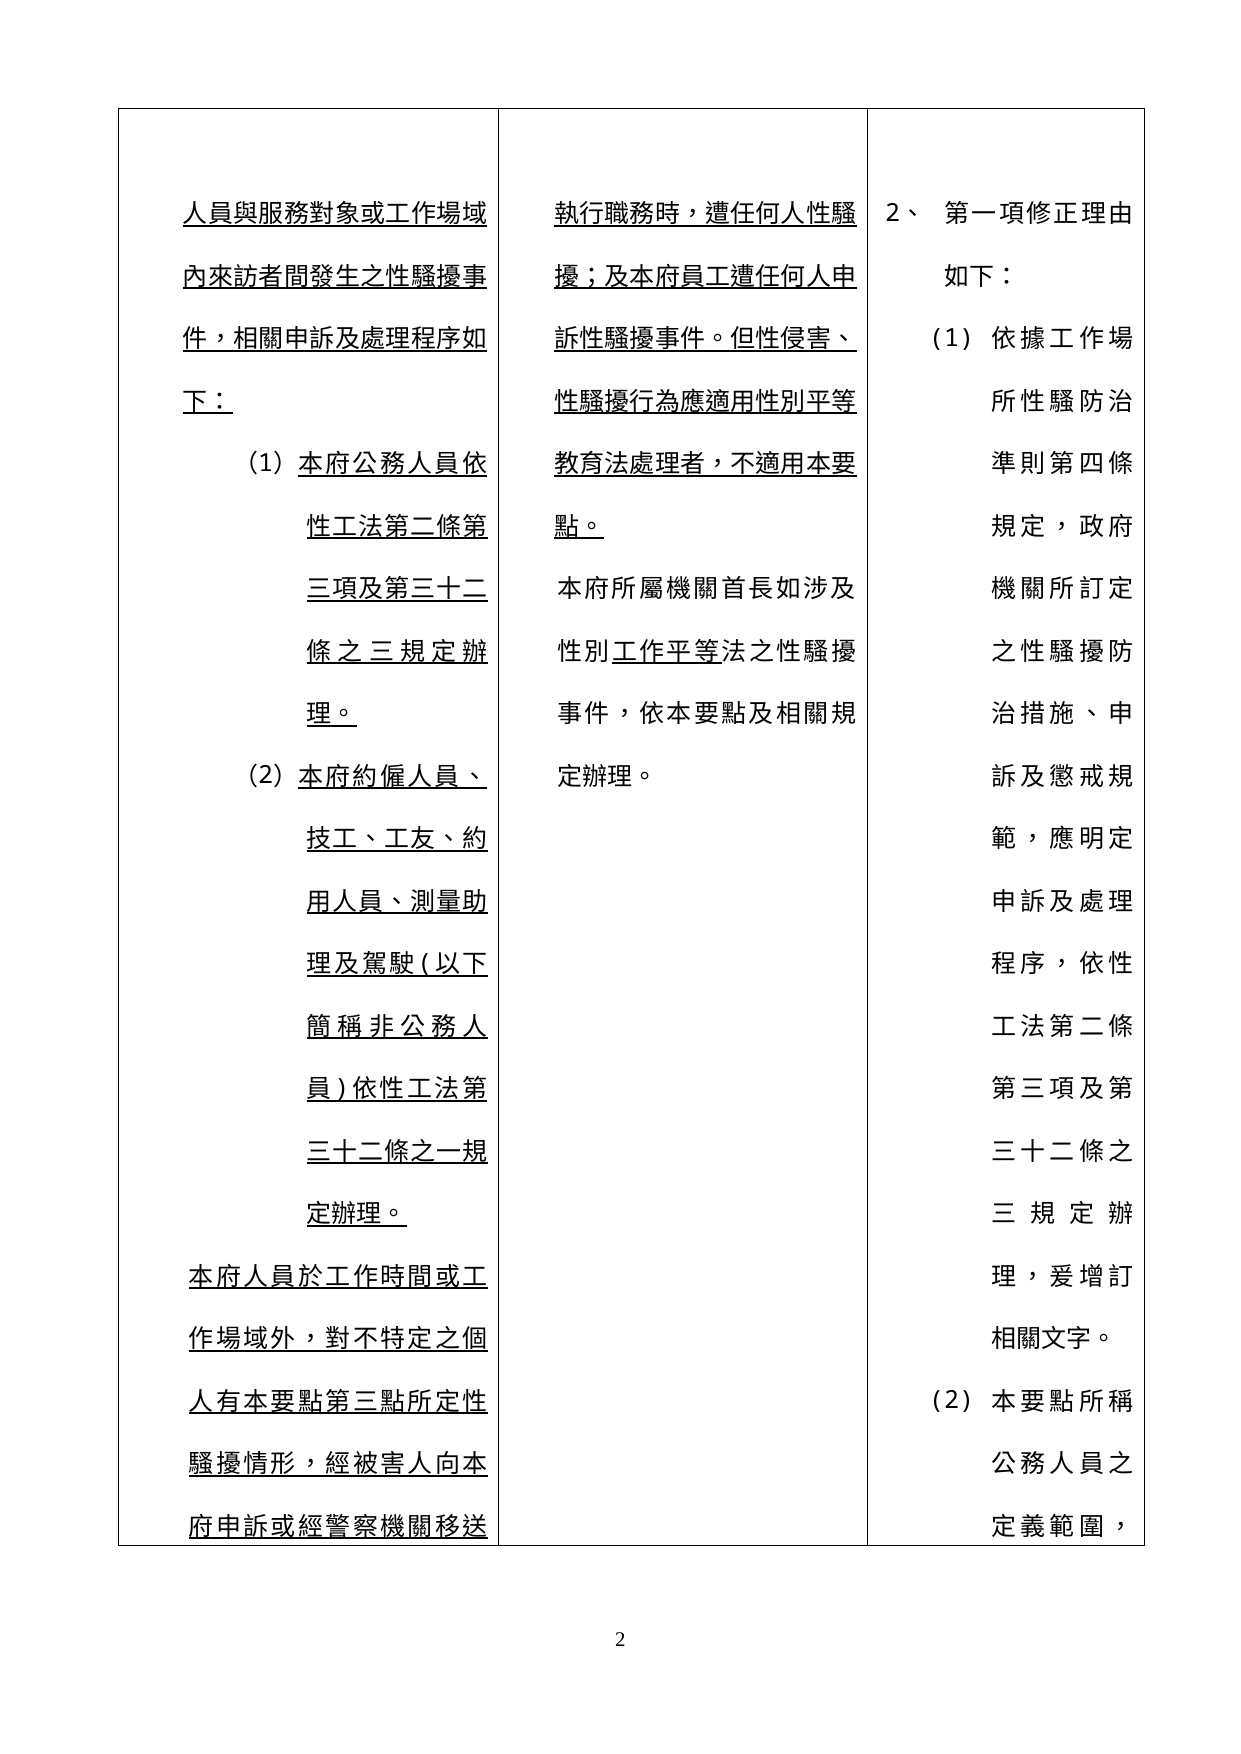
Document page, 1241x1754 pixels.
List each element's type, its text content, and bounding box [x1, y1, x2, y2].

table_cell 點次變更。 第一項修正理由 如下： 依據工作場所性騷防治準則第四條規定，政府機關所訂定之性騷擾防治措施、申訴及懲戒規範，應明定申訴及處理程序，依性工法第二條第三項及第三十二條之三規定辦理，爰增訂相關文字。 本要點所稱公務人員之定義範圍，依原行政院勞工委員會(現為勞動部)九十二年四月二十九日勞動三字第○九二○○二四二三三號令規定，係以公務人員保障法之適用或準用範圍為界定依據。 至本府約僱人員、技工、工友、約用人員、測量助理及駕駛等非公務人員部分，則依性工法第三十二條之一規定辦理。 依性工法第三十二條之三及性騷法第十四條第三項規定，訂明本府所屬各機關首長，涉及性工法及性騷法之性騷擾事件受理申訴權責機關，無法逐一陳列記載之機關首長涉及性工法之性騷擾事件則適用第六目，由各指揮監督權限之業管單位受理申訴案件。 「行政院及所屬各機關學校臨時人員進用及運用要點」業經行政院於一百十三年一月三十日修正為「行政院及所屬各機關學校約用人員進用及運用要點」，爰配合將「臨時人員」名稱修正為「約用人員」。 [868, 109, 1144, 1545]
table_cell 執行職務時，遭任何人性騷擾；及本府員工遭任何人申訴性騷擾事件。但性侵害、性騷擾行為應適用性別平等教育法處理者，不適用本要點。 本府所屬機關首長如涉及性別工作平等法之性騷擾事件，依本要點及相關規定辦理。 [499, 109, 867, 1545]
table_cell 人員與服務對象或工作場域內來訪者間發生之性騷擾事件，相關申訴及處理程序如下： 本府公務人員依性工法第二條第三項及第三十二條之三規定辦理。 本府約僱人員、技工、工友、約用人員、測量助理及駕駛(以下簡稱非公務人員)依性工法第三十二條之一規定辦理。 本府人員於工作時間或工作場域外，對不特定之個人有本要點第三點所定性騷擾情形，經被害人向本府申訴或經警察機關移送 [119, 109, 498, 1545]
